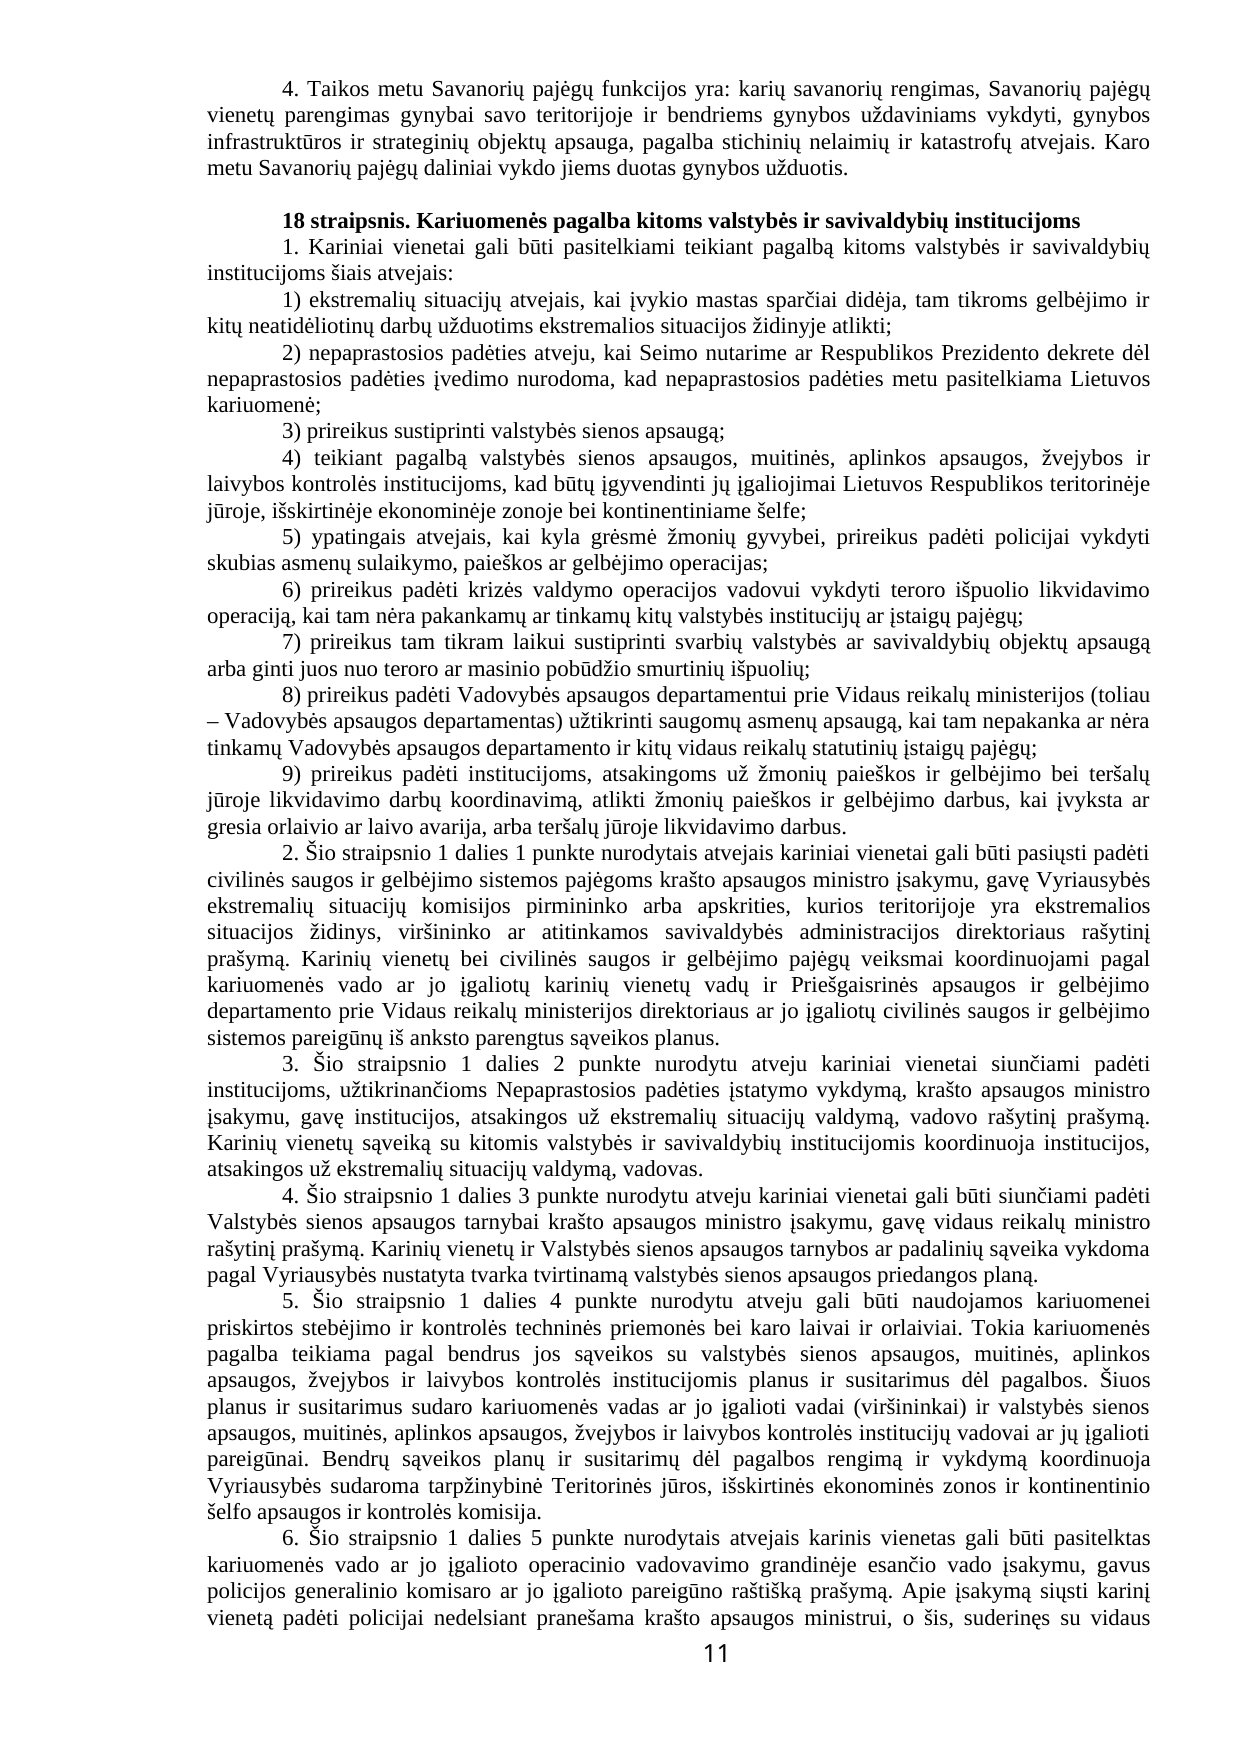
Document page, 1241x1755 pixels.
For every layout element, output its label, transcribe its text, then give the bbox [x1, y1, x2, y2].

text 4. Šio straipsnio 1 dalies 3 punkte nurodytu atveju kariniai vienetai gali būti siunčiami padėti Valstybės sienos apsaugos tarnybai krašto apsaugos ministro įsakymu, gavę vidaus reikalų ministro rašytinį prašymą. Karinių vienetų ir Valstybės sienos apsaugos tarnybos ar padalinių sąveika vykdoma pagal Vyriausybės nustatyta tvarka tvirtinamą valstybės sienos apsaugos priedangos planą. [207, 1182, 1152, 1287]
text 7) prireikus tam tikram laikui sustiprinti svarbių valstybės ar savivaldybių objektų apsaugą arba ginti juos nuo teroro ar masinio pobūdžio smurtinių išpuolių; [207, 628, 1152, 681]
text 2. Šio straipsnio 1 dalies 1 punkte nurodytais atvejais kariniai vienetai gali būti pasiųsti padėti civilinės saugos ir gelbėjimo sistemos pajėgoms krašto apsaugos ministro įsakymu, gavę Vyriausybės ekstremalių situacijų komisijos pirmininko arba apskrities, kurios teritorijoje yra ekstremalios situacijos židinys, viršininko ar atitinkamos savivaldybės administracijos direktoriaus rašytinį prašymą. Karinių vienetų bei civilinės saugos ir gelbėjimo pajėgų veiksmai koordinuojami pagal kariuomenės vado ar jo įgaliotų karinių vienetų vadų ir Priešgaisrinės apsaugos ir gelbėjimo departamento prie Vidaus reikalų ministerijos direktoriaus ar jo įgaliotų civilinės saugos ir gelbėjimo sistemos pareigūnų iš anksto parengtus sąveikos planus. [207, 839, 1152, 1050]
text 1) ekstremalių situacijų atvejais, kai įvykio mastas sparčiai didėja, tam tikroms gelbėjimo ir kitų neatidėliotinų darbų užduotims ekstremalios situacijos židinyje atlikti; [207, 286, 1152, 338]
text 4. Taikos metu Savanorių pajėgų funkcijos yra: karių savanorių rengimas, Savanorių pajėgų vienetų parengimas gynybai savo teritorijoje ir bendriems gynybos uždaviniams vykdyti, gynybos infrastruktūros ir strateginių objektų apsauga, pagalba stichinių nelaimių ir katastrofų atvejais. Karo metu Savanorių pajėgų daliniai vykdo jiems duotas gynybos užduotis. [207, 75, 1152, 180]
text 2) nepaprastosios padėties atveju, kai Seimo nutarime ar Respublikos Prezidento dekrete dėl nepaprastosios padėties įvedimo nurodoma, kad nepaprastosios padėties metu pasitelkiama Lietuvos kariuomenė; [207, 338, 1152, 418]
text 6. Šio straipsnio 1 dalies 5 punkte nurodytais atvejais karinis vienetas gali būti pasitelktas kariuomenės vado ar jo įgalioto operacinio vadovavimo grandinėje esančio vado įsakymu, gavus policijos generalinio komisaro ar jo įgalioto pareigūno raštišką prašymą. Apie įsakymą siųsti karinį vienetą padėti policijai nedelsiant pranešama krašto apsaugos ministrui, o šis, suderinęs su vidaus [207, 1524, 1152, 1630]
text 3) prireikus sustiprinti valstybės sienos apsaugą; [207, 418, 1152, 444]
text 18 straipsnis. Kariuomenės pagalba kitoms valstybės ir savivaldybių institucijoms [207, 207, 1152, 233]
text 5. Šio straipsnio 1 dalies 4 punkte nurodytu atveju gali būti naudojamos kariuomenei priskirtos stebėjimo ir kontrolės techninės priemonės bei karo laivai ir orlaiviai. Tokia kariuomenės pagalba teikiama pagal bendrus jos sąveikos su valstybės sienos apsaugos, muitinės, aplinkos apsaugos, žvejybos ir laivybos kontrolės institucijomis planus ir susitarimus dėl pagalbos. Šiuos planus ir susitarimus sudaro kariuomenės vadas ar jo įgalioti vadai (viršininkai) ir valstybės sienos apsaugos, muitinės, aplinkos apsaugos, žvejybos ir laivybos kontrolės institucijų vadovai ar jų įgalioti pareigūnai. Bendrų sąveikos planų ir susitarimų dėl pagalbos rengimą ir vykdymą koordinuoja Vyriausybės sudaroma tarpžinybinė Teritorinės jūros, išskirtinės ekonominės zonos ir kontinentinio šelfo apsaugos ir kontrolės komisija. [207, 1287, 1152, 1524]
text 4) teikiant pagalbą valstybės sienos apsaugos, muitinės, aplinkos apsaugos, žvejybos ir laivybos kontrolės institucijoms, kad būtų įgyvendinti jų įgaliojimai Lietuvos Respublikos teritorinėje jūroje, išskirtinėje ekonominėje zonoje bei kontinentiniame šelfe; [207, 444, 1152, 523]
text 5) ypatingais atvejais, kai kyla grėsmė žmonių gyvybei, prireikus padėti policijai vykdyti skubias asmenų sulaikymo, paieškos ar gelbėjimo operacijas; [207, 523, 1152, 576]
text 6) prireikus padėti krizės valdymo operacijos vadovui vykdyti teroro išpuolio likvidavimo operaciją, kai tam nėra pakankamų ar tinkamų kitų valstybės institucijų ar įstaigų pajėgų; [207, 576, 1152, 628]
text 1. Kariniai vienetai gali būti pasitelkiami teikiant pagalbą kitoms valstybės ir savivaldybių institucijoms šiais atvejais: [207, 233, 1152, 286]
text 3. Šio straipsnio 1 dalies 2 punkte nurodytu atveju kariniai vienetai siunčiami padėti institucijoms, užtikrinančioms Nepaprastosios padėties įstatymo vykdymą, krašto apsaugos ministro įsakymu, gavę institucijos, atsakingos už ekstremalių situacijų valdymą, vadovo rašytinį prašymą. Karinių vienetų sąveiką su kitomis valstybės ir savivaldybių institucijomis koordinuoja institucijos, atsakingos už ekstremalių situacijų valdymą, vadovas. [207, 1050, 1152, 1182]
text 8) prireikus padėti Vadovybės apsaugos departamentui prie Vidaus reikalų ministerijos (toliau – Vadovybės apsaugos departamentas) užtikrinti saugomų asmenų apsaugą, kai tam nepakanka ar nėra tinkamų Vadovybės apsaugos departamento ir kitų vidaus reikalų statutinių įstaigų pajėgų; [207, 681, 1152, 760]
text 9) prireikus padėti institucijoms, atsakingoms už žmonių paieškos ir gelbėjimo bei teršalų jūroje likvidavimo darbų koordinavimą, atlikti žmonių paieškos ir gelbėjimo darbus, kai įvyksta ar gresia orlaivio ar laivo avarija, arba teršalų jūroje likvidavimo darbus. [207, 760, 1152, 839]
